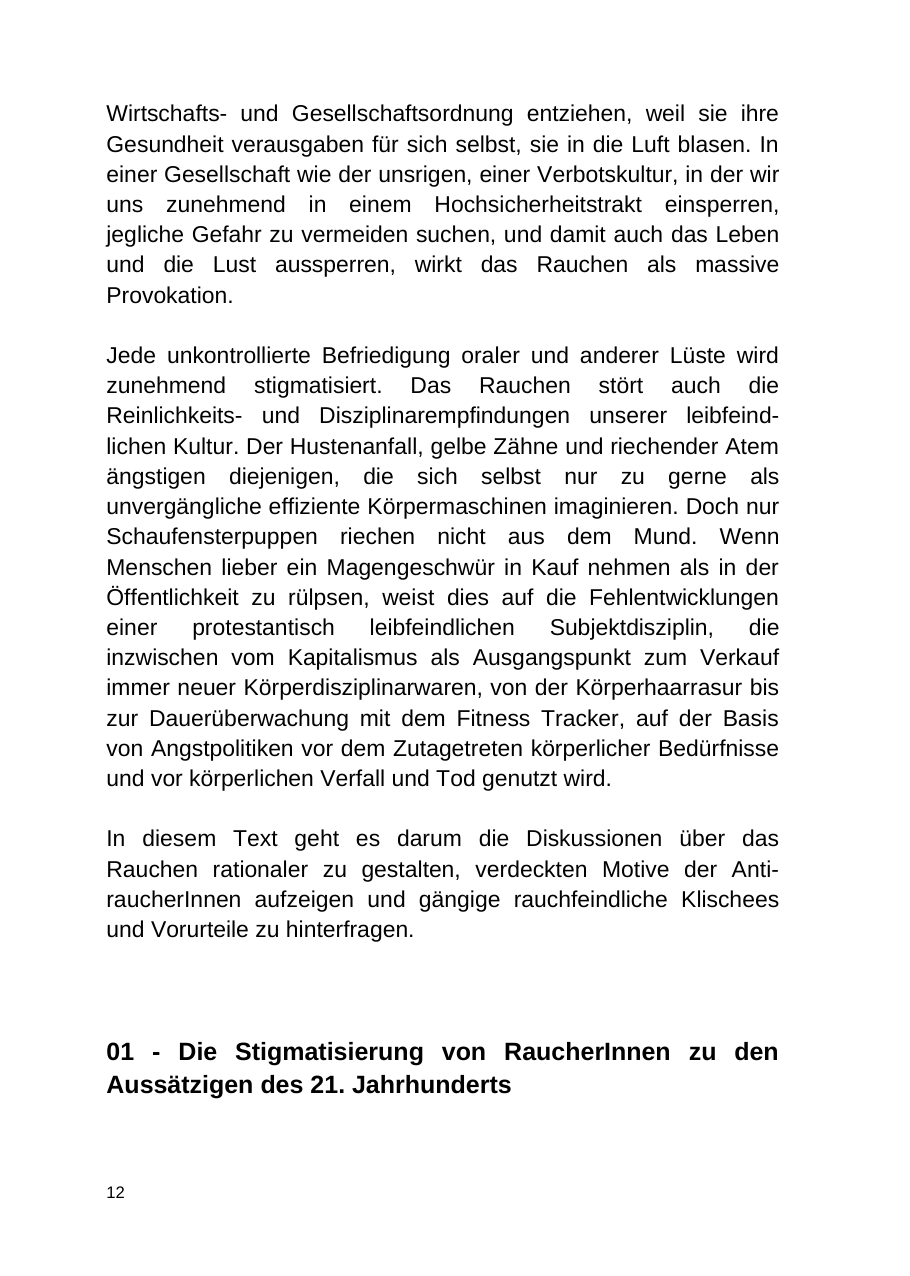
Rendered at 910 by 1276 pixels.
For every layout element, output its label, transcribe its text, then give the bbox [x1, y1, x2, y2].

text Wirtschafts- und Gesellschaftsordnung entziehen, weil sie ihre Gesundheit verausgaben für sich selbst, sie in die Luft blasen. In einer Gesellschaft wie der unsrigen, einer Verbotskultur, in der wir uns zunehmend in einem Hochsicherheitstrakt einsperren, jegliche Gefahr zu vermeiden suchen, und damit auch das Leben und die Lust aussperren, wirkt das Rauchen als massive Provokation. [106, 100, 779, 308]
text Jede unkontrollierte Befriedigung oraler und anderer Lüste wird zunehmend stigmatisiert. Das Rauchen stört auch die Reinlichkeits- und Disziplinarempfindungen unserer leibfeind-lichen Kultur. Der Hustenanfall, gelbe Zähne und riechender Atem ängstigen diejenigen, die sich selbst nur zu gerne als unvergängliche effiziente Körpermaschinen imaginieren. Doch nur Schaufensterpuppen riechen nicht aus dem Mund. Wenn Menschen lieber ein Magengeschwür in Kauf nehmen als in der Öffentlichkeit zu rülpsen, weist dies auf die Fehlentwicklungen einer protestantisch leibfeindlichen Subjektdisziplin, die inzwischen vom Kapitalismus als Ausgangspunkt zum Verkauf immer neuer Körperdisziplinarwaren, von der Körperhaarrasur bis zur Dauerüberwachung mit dem Fitness Tracker, auf der Basis von Angstpolitiken vor dem Zutagetreten körperlicher Bedürfnisse und vor körperlichen Verfall und Tod genutzt wird. [106, 342, 779, 791]
text 01 - Die Stigmatisierung von RaucherInnen zu den Aussätzigen des 21. Jahrhunderts [106, 1037, 779, 1099]
text In diesem Text geht es darum die Diskussionen über das Rauchen rationaler zu gestalten, verdeckten Motive der Anti-raucherInnen aufzeigen und gängige rauchfeindliche Klischees und Vorurteile zu hinterfragen. [106, 825, 779, 942]
